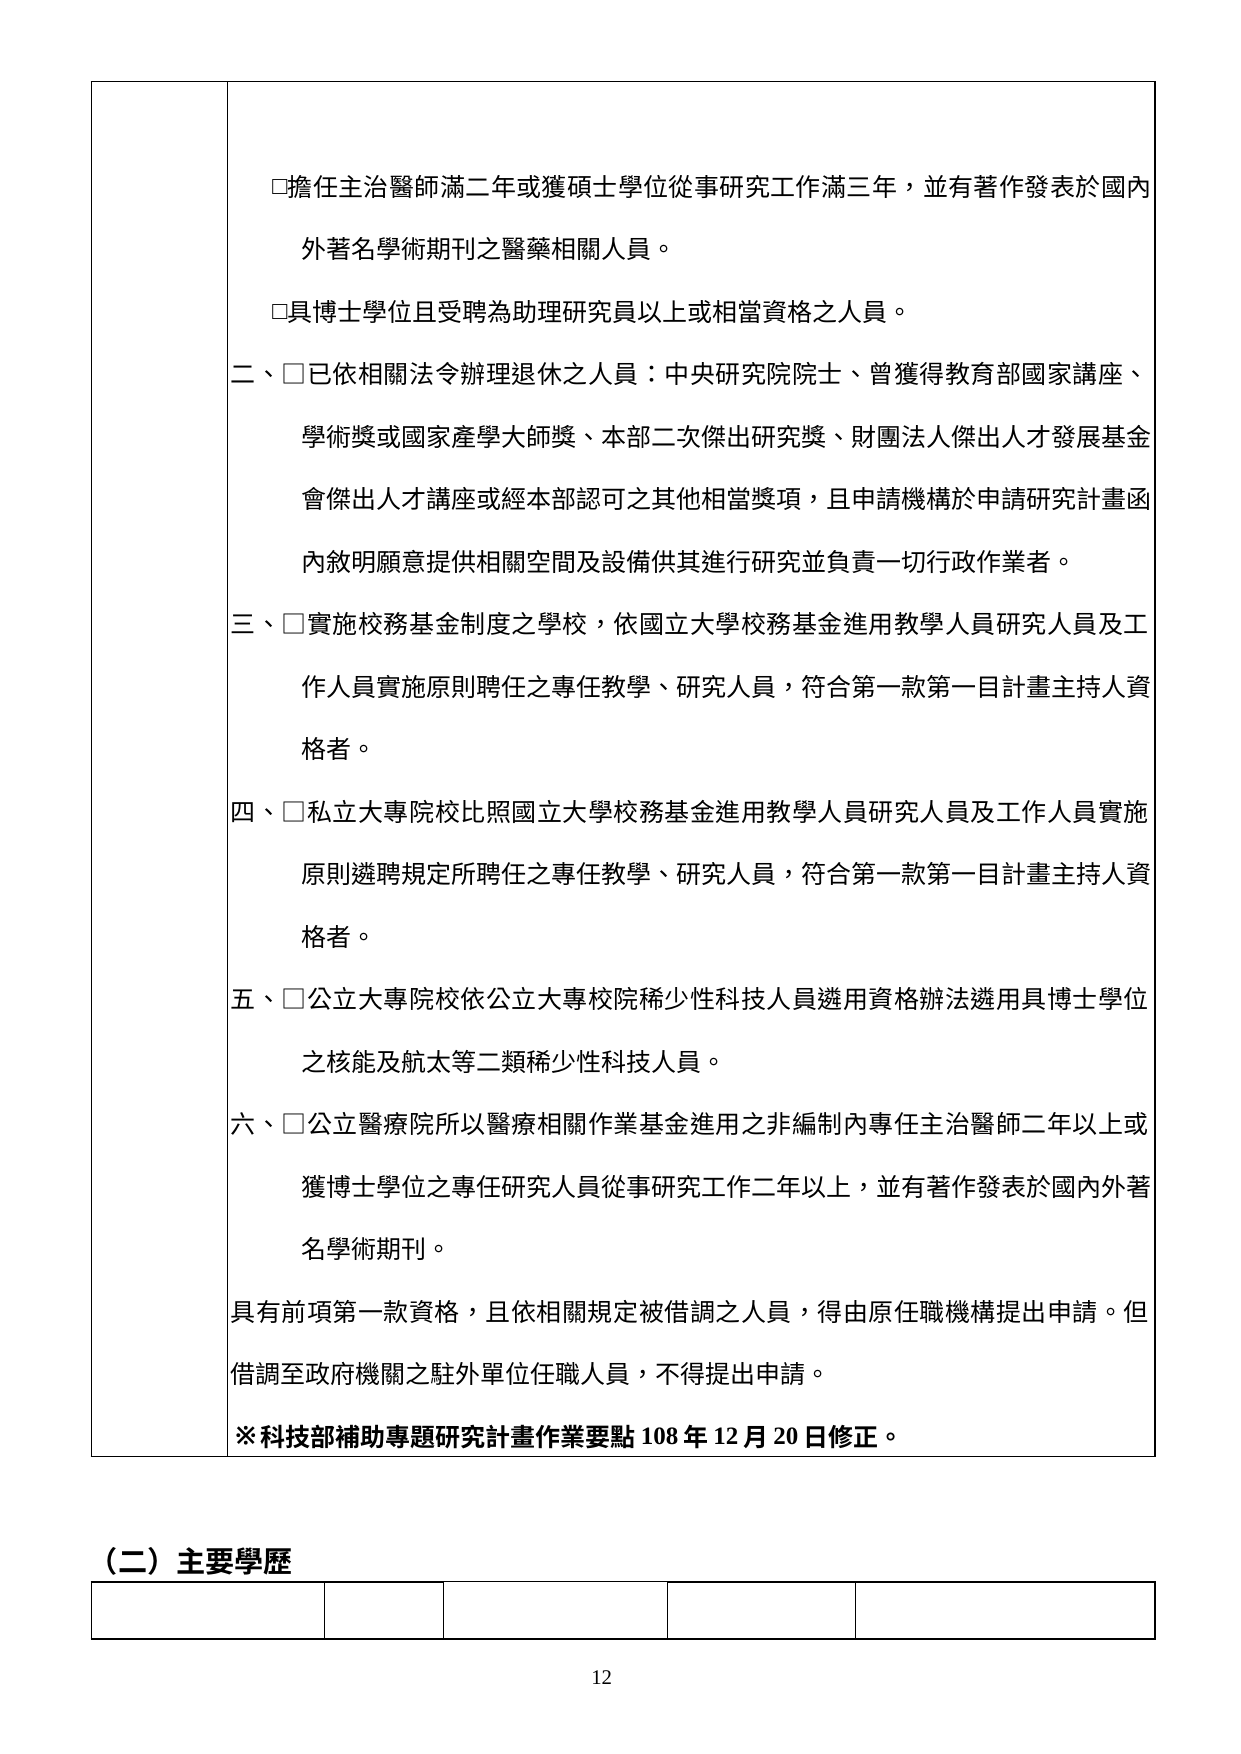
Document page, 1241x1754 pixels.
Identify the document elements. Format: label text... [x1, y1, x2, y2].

table_cell [92, 82, 227, 1456]
table_header 國別 [325, 1583, 443, 1638]
table_header 學校名稱 [92, 1583, 324, 1638]
table_header 起訖年月(西元年/月) [856, 1583, 1154, 1638]
table_cell 本人符合科技部補助專題研究計畫作業要點第三點規定，具備下列申請資格： 一、□ 學研機構編制內之專任人員，且具備下列資格之一者： 1.公私立大專院校： □助理教授以上人員。 □擔任講師職務滿三年，並有著作發表於國內外著名學術期刊或專利技術報告專書。 □具博士學位且受聘為助理研究員以上或相當資格之研究人員。 □附屬醫院中擔任主治醫師滿二年或獲碩士學位從事研究工作滿三年，並有著作發表於國內外著名學術期刊之醫藥相關人員。 2.公私立研究機構： □副研究員、技正或相當副研究員資格以上人員。 □具博士學位且受聘為助理研究員以上或相當資格之人員。 □擔任主治醫師滿二年或獲碩士學位從事研究工作滿三年，並有著作發表於國內外著名學術期刊之醫藥相關人員。 3.醫療院所： □擔任主治醫師滿二年或獲碩士學位從事研究工作滿三年，並有著作發表於國內外著名學術期刊之醫藥相關人員。 □具博士學位且受聘為助理研究員以上或相當資格之人員。 二、□已依相關法令辦理退休之人員：中央研究院院士、曾獲得教育部國家講座、學術獎或國家產學大師獎、本部二次傑出研究獎、財團法人傑出人才發展基金會傑出人才講座或經本部認可之其他相當獎項，且申請機構於申請研究計畫函內敘明願意提供相關空間及設備供其進行研究並負責一切行政作業者。 三、□實施校務基金制度之學校，依國立大學校務基金進用教學人員研究人員及工作人員實施原則聘任之專任教學、研究人員，符合第一款第一目計畫主持人資格者。 四、□私立大專院校比照國立大學校務基金進用教學人員研究人員及工作人員實施原則遴聘規定所聘任之專任教學、研究人員，符合第一款第一目計畫主持人資格者。 五、□公立大專院校依公立大專校院稀少性科技人員遴用資格辦法遴用具博士學位之核能及航太等二類稀少性科技人員。 六、□公立醫療院所以醫療相關作業基金進用之非編制內專任主治醫師二年以上或獲博士學位之專任研究人員從事研究工作二年以上，並有著作發表於國內外著名學術期刊。 具有前項第一款資格，且依相關規定被借調之人員，得由原任職機構提出申請。但借調至政府機關之駐外單位任職人員，不得提出申請。 ※科技部補助專題研究計畫作業要點108年12月20日修正。 [228, 82, 1154, 1456]
table_header 學位 [668, 1583, 855, 1638]
table_header 主修學門系所 [444, 1582, 667, 1638]
text （二）主要學歷 [89, 1518, 1152, 1581]
